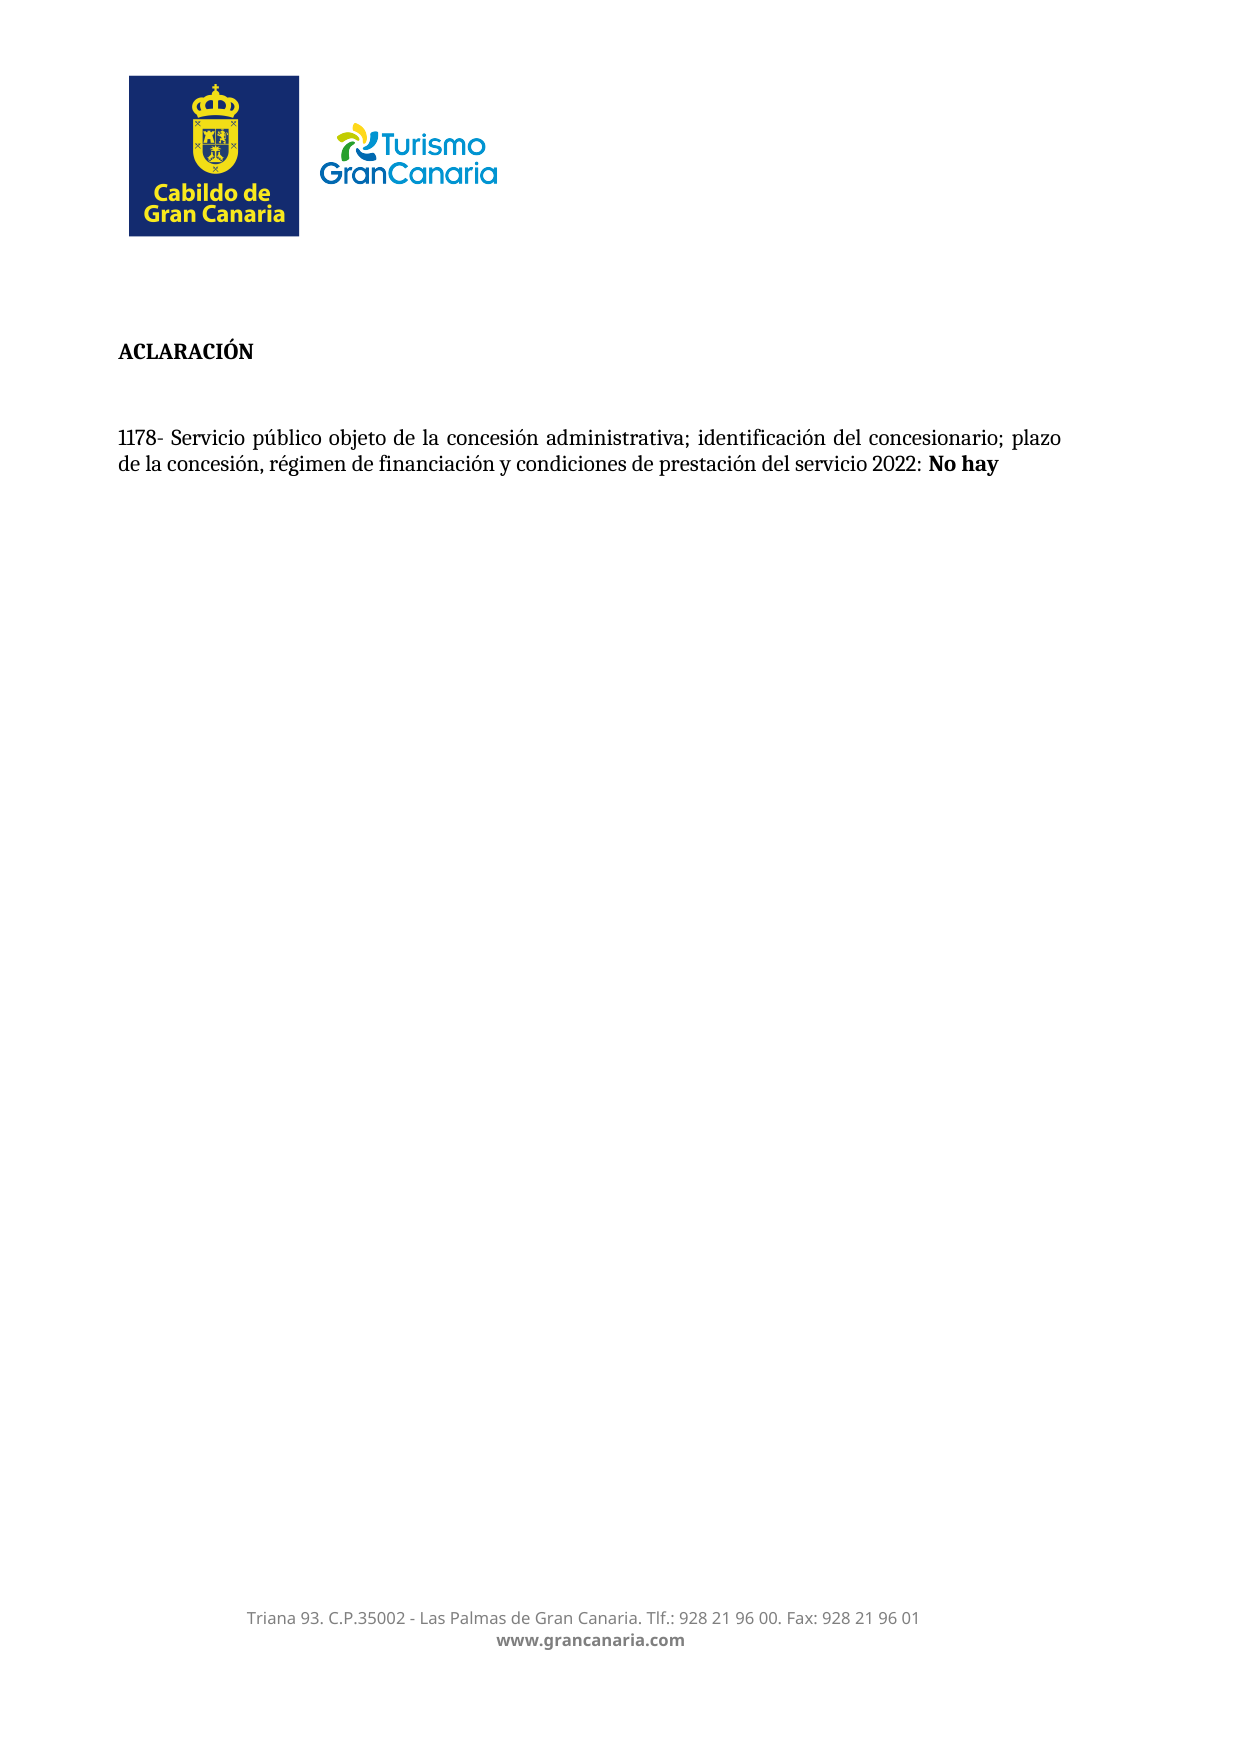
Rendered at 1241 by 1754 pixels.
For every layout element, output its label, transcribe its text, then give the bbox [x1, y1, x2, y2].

text 1178- Servicio público objeto de la concesión administrativa; identificación del concesionario; plazo de la concesión, régimen de financiación y condiciones de prestación del servicio 2022: No hay [118, 424, 1063, 477]
text ACLARACIÓN [118, 338, 1063, 365]
